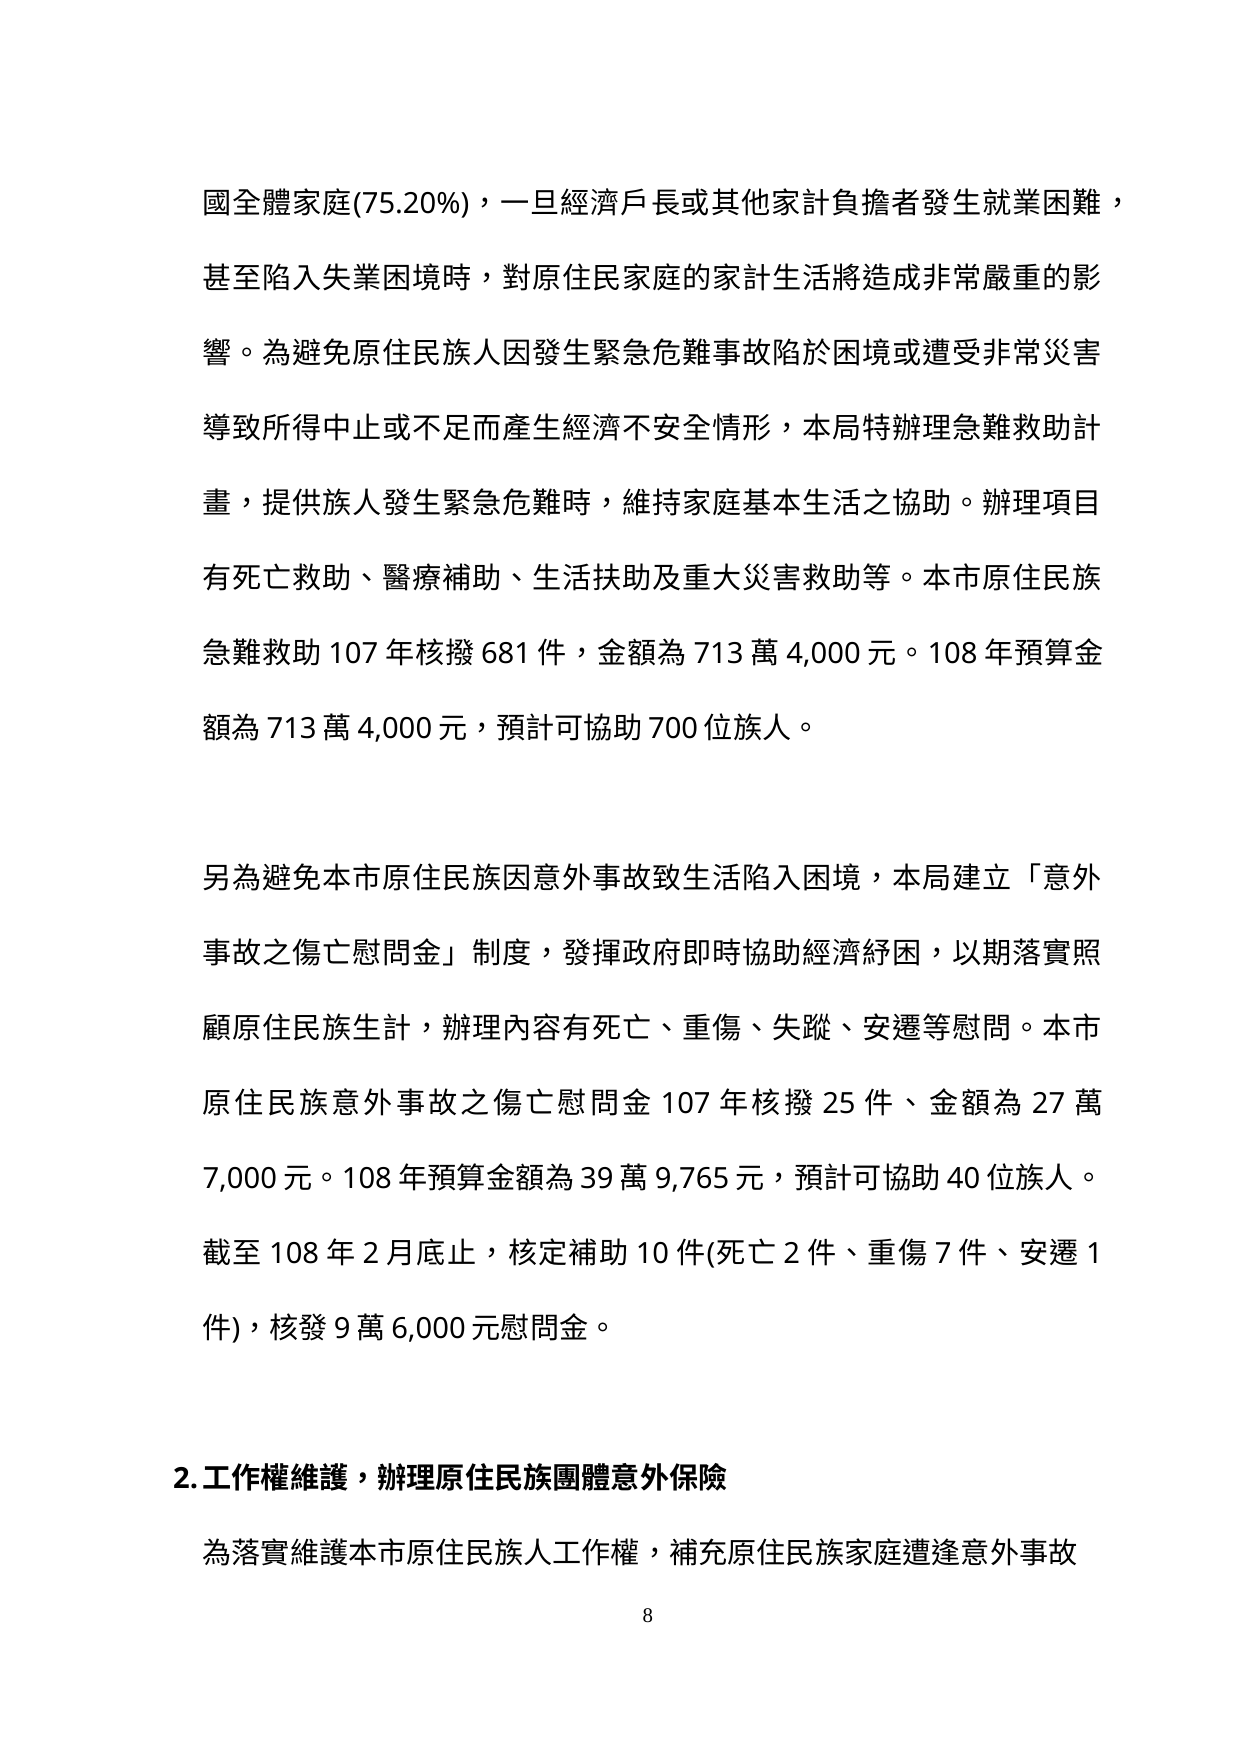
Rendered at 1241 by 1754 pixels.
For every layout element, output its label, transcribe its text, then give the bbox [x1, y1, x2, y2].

text 另為避免本市原住民族因意外事故致生活陷入困境，本局建立「意外事故之傷亡慰問金」制度，發揮政府即時協助經濟紓困，以期落實照顧原住民族生計，辦理內容有死亡、重傷、失蹤、安遷等慰問。本市原住民族意外事故之傷亡慰問金107年核撥25件、金額為27萬7,000元。108年預算金額為39萬9,765元，預計可協助40位族人。截至108年2月底止，核定補助10件(死亡2件、重傷7件、安遷1件)，核發9萬6,000元慰問金。 [202, 839, 1103, 1364]
text 為落實維護本市原住民族人工作權，補充原住民族家庭遭逢意外事故 [202, 1514, 1103, 1589]
list 工作權維護，辦理原住民族團體意外保險 [173, 1439, 1103, 1514]
text 原住民家庭倚賴薪資收入的程度非常吃重，比率達91.39%，遠高於我國全體家庭(75.20%)，一旦經濟戶長或其他家計負擔者發生就業困難，甚至陷入失業困境時，對原住民家庭的家計生活將造成非常嚴重的影響。為避免原住民族人因發生緊急危難事故陷於困境或遭受非常災害，導致所得中止或不足而產生經濟不安全情形，本局特辦理急難救助計畫，提供族人發生緊急危難時，維持家庭基本生活之協助。辦理項目有死亡救助、醫療補助、生活扶助及重大災害救助等。本市原住民族急難救助107年核撥681件，金額為713萬4,000元。108年預算金額為713萬4,000元，預計可協助700位族人。 [202, 164, 1103, 764]
